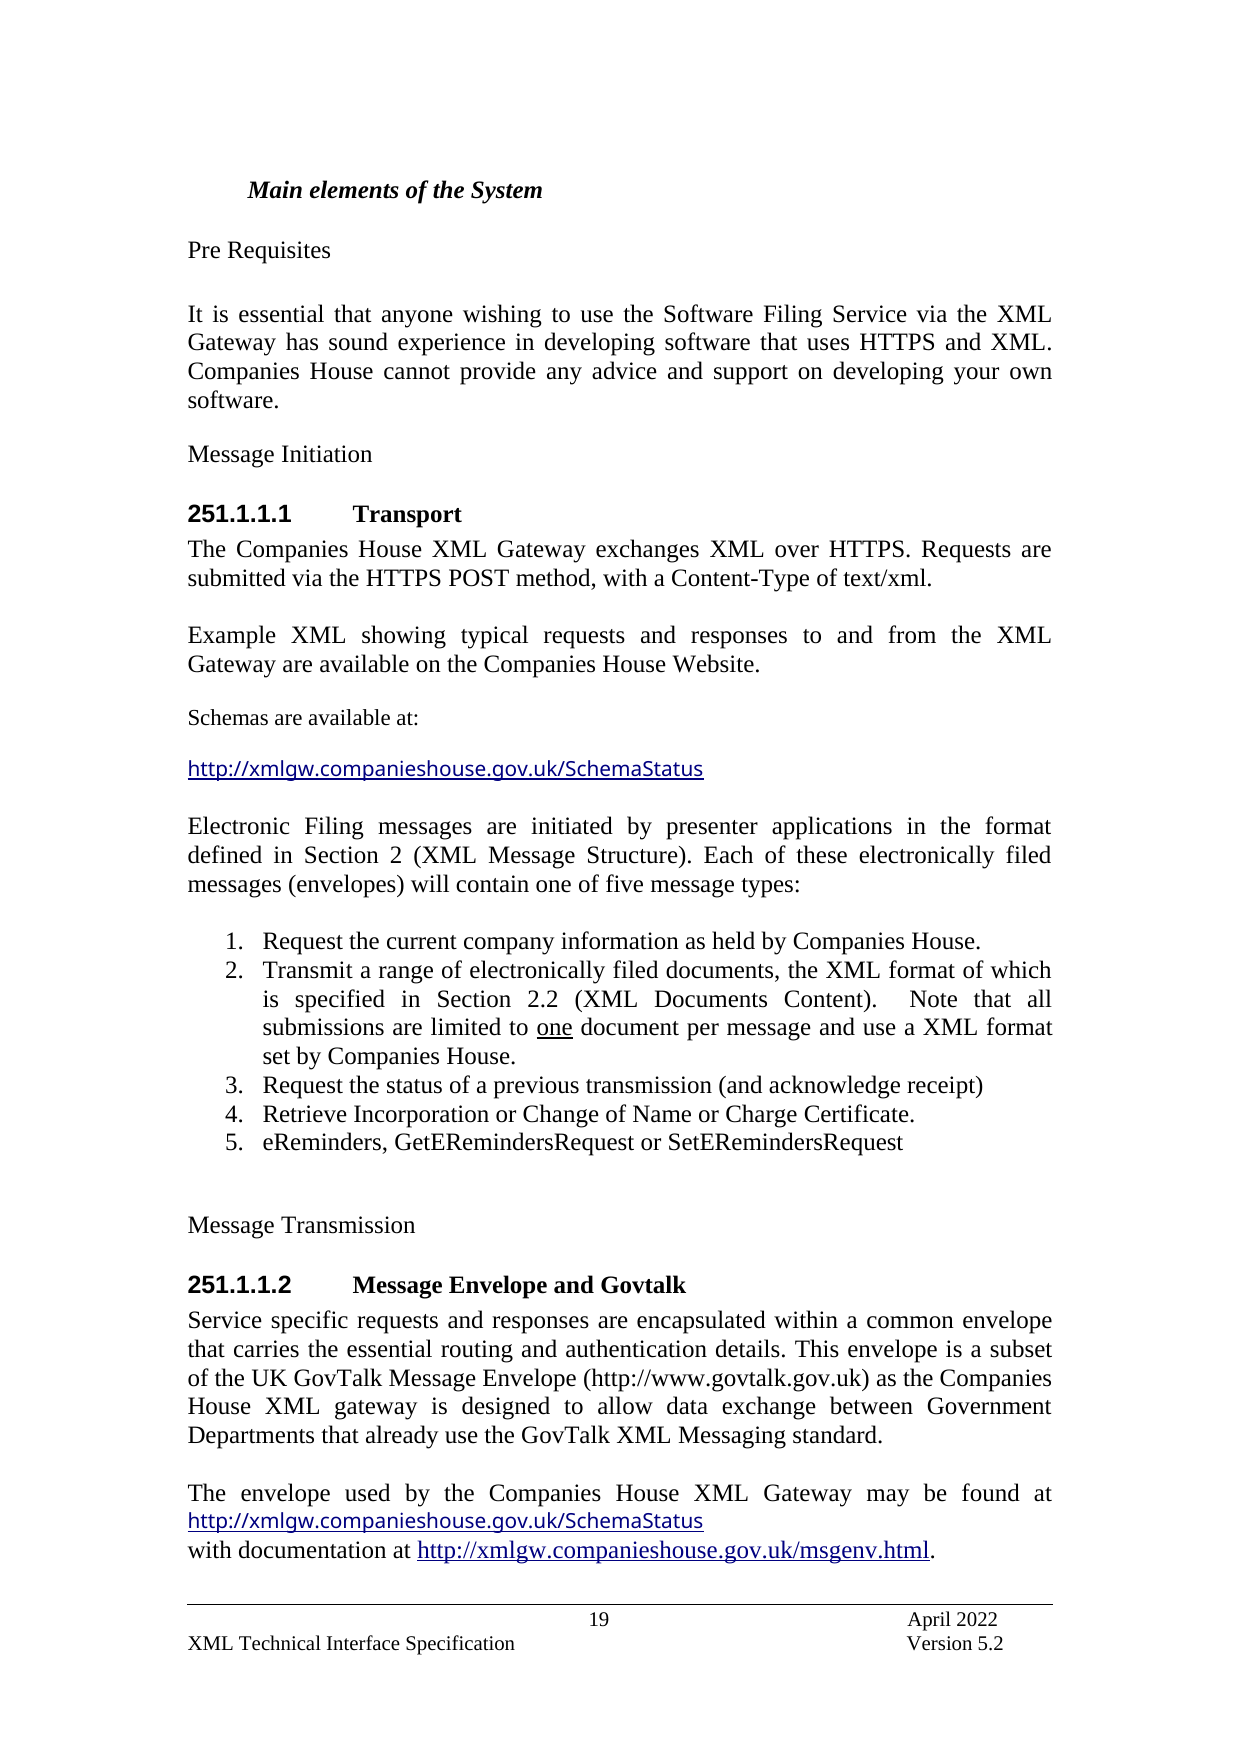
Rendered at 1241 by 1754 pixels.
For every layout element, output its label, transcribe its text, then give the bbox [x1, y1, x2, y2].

subtitle Main elements of the System [247, 175, 1053, 204]
text http://xmlgw.companieshouse.gov.uk/SchemaStatus [187, 754, 1053, 783]
subtitle Message Initiation [187, 439, 1053, 467]
list eReminders, GetERemindersRequest or SetERemindersRequest [225, 1127, 1053, 1156]
text The Companies House XML Gateway exchanges XML over HTTPS. Requests are submitted via the HTTPS POST method, with a Content-Type of text/xml. [187, 534, 1053, 591]
text Service specific requests and responses are encapsulated within a common envelope that carries the essential routing and authentication details. This envelope is a subset of the UK GovTalk Message Envelope (http://www.govtalk.gov.uk) as the Companies House XML gateway is designed to allow data exchange between Government Departments that already use the GovTalk XML Messaging standard. [187, 1305, 1053, 1449]
subtitle Message Transmission [187, 1210, 1053, 1239]
list Transmit a range of electronically filed documents, the XML format of which is specified in Section 2.2 (XML Documents Content). Note that all submissions are limited to one document per message and use a XML format set by Companies House. [225, 955, 1053, 1070]
text with documentation at http://xmlgw.companieshouse.gov.uk/msgenv.html. [187, 1535, 1053, 1563]
text Electronic Filing messages are initiated by presenter applications in the format defined in Section 2 (XML Message Structure). Each of these electronically filed messages (envelopes) will contain one of five message types: [187, 811, 1053, 897]
list Request the current company information as held by Companies House. [225, 926, 1053, 955]
subtitle Transport [187, 499, 1053, 528]
subtitle Pre Requisites [187, 235, 1053, 264]
list Retrieve Incorporation or Change of Name or Charge Certificate. [225, 1099, 1053, 1127]
text Schemas are available at: [187, 704, 1053, 730]
list Request the status of a previous transmission (and acknowledge receipt) [225, 1070, 1053, 1099]
text Example XML showing typical requests and responses to and from the XML Gateway are available on the Companies House Website. [187, 620, 1053, 678]
subtitle Message Envelope and Govtalk [187, 1270, 1053, 1299]
text It is essential that anyone wishing to use the Software Filing Service via the XML Gateway has sound experience in developing software that uses HTTPS and XML. Companies House cannot provide any advice and support on developing your own software. [187, 299, 1053, 414]
text The envelope used by the Companies House XML Gateway may be found at http://xmlgw.companieshouse.gov.uk/SchemaStatus [187, 1478, 1053, 1535]
